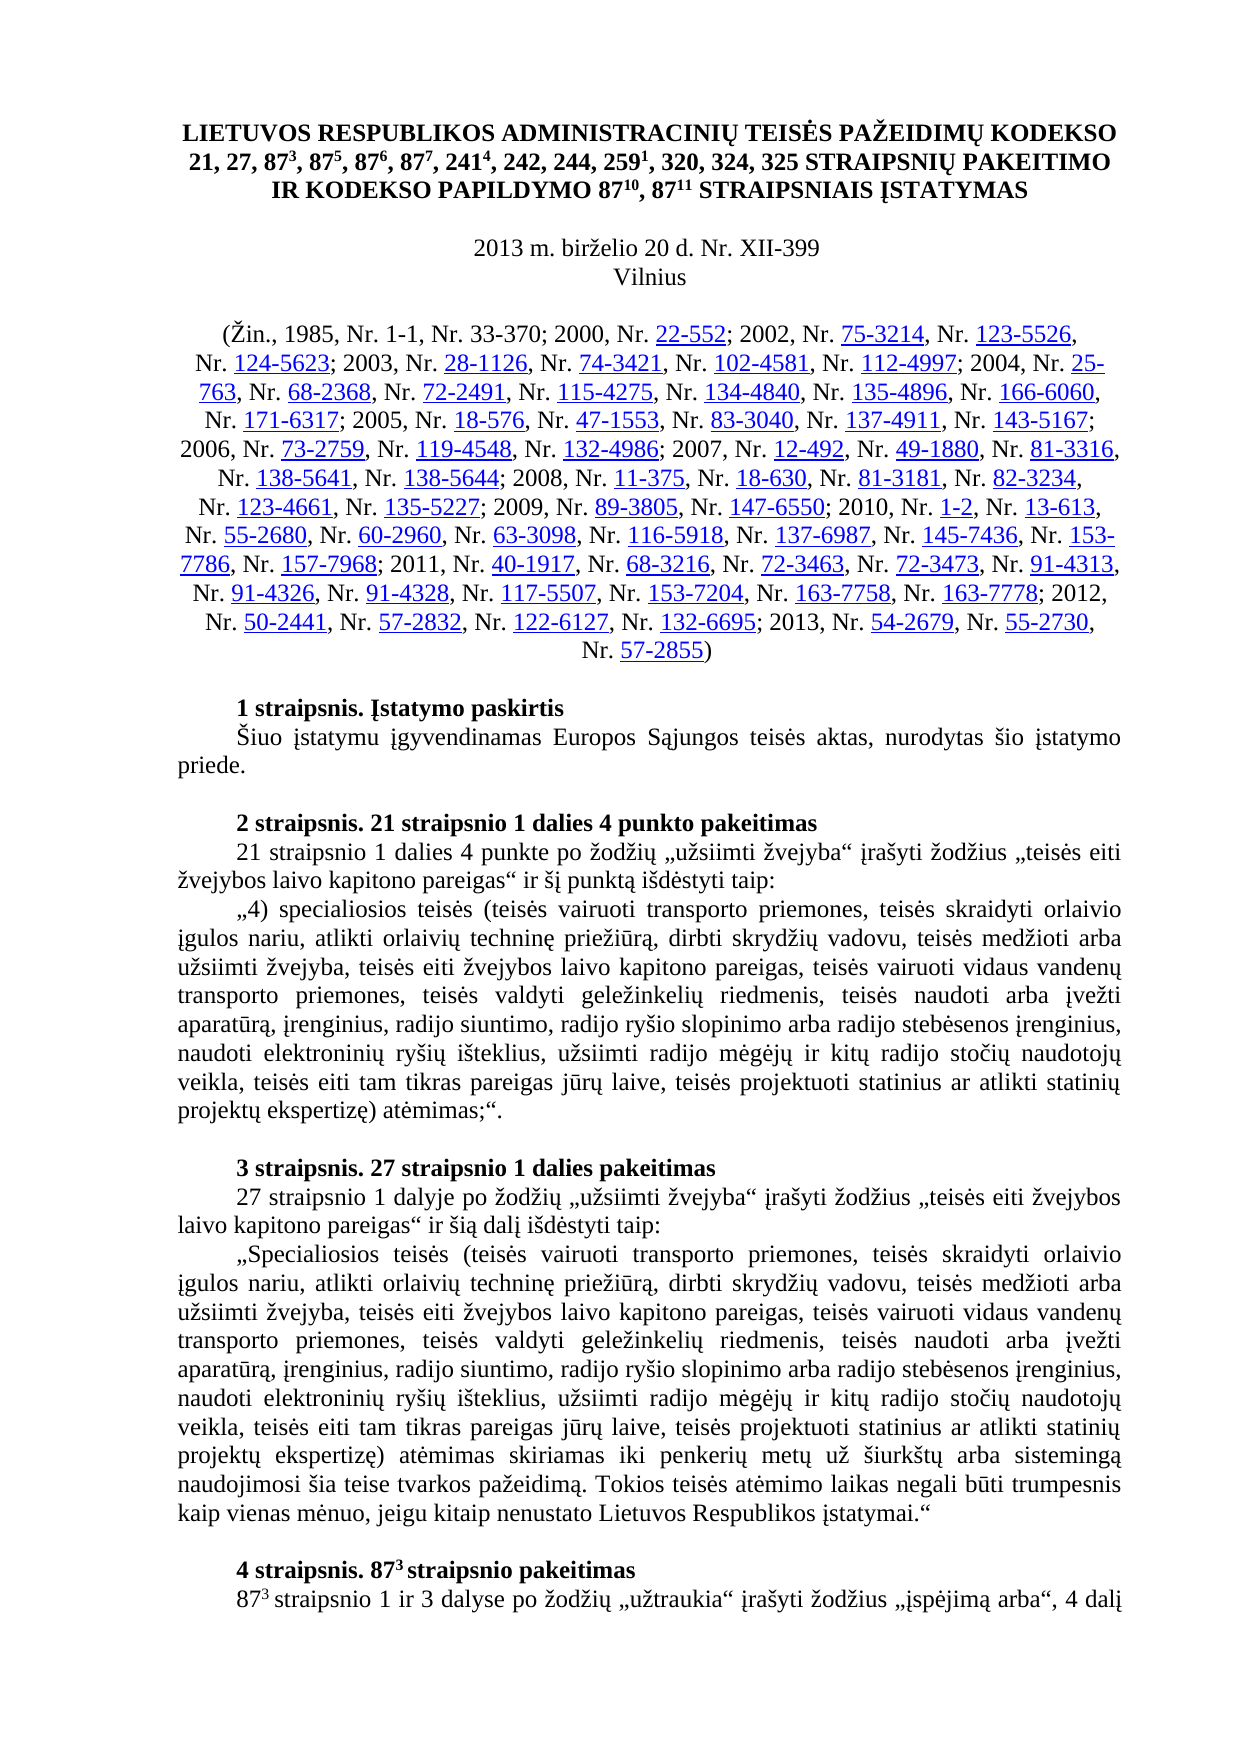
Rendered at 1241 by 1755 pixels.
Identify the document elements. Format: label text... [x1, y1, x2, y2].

text 2 straipsnis. 21 straipsnio 1 dalies 4 punkto pakeitimas [177, 808, 1122, 837]
text (Žin., 1985, Nr. 1-1, Nr. 33-370; 2000, Nr. 22-552; 2002, Nr. 75-3214, Nr. 123-5526, Nr. 124-5623; 2003, Nr. 28-1126, Nr. 74-3421, Nr. 102-4581, Nr. 112-4997; 2004, Nr. 25-763, Nr. 68-2368, Nr. 72-2491, Nr. 115-4275, Nr. 134-4840, Nr. 135-4896, Nr. 166-6060, Nr. 171-6317; 2005, Nr. 18-576, Nr. 47-1553, Nr. 83-3040, Nr. 137-4911, Nr. 143-5167; 2006, Nr. 73-2759, Nr. 119-4548, Nr. 132-4986; 2007, Nr. 12-492, Nr. 49-1880, Nr. 81-3316, Nr. 138-5641, Nr. 138-5644; 2008, Nr. 11-375, Nr. 18-630, Nr. 81-3181, Nr. 82-3234, Nr. 123-4661, Nr. 135-5227; 2009, Nr. 89-3805, Nr. 147-6550; 2010, Nr. 1-2, Nr. 13-613, Nr. 55-2680, Nr. 60-2960, Nr. 63-3098, Nr. 116-5918, Nr. 137-6987, Nr. 145-7436, Nr. 153-7786, Nr. 157-7968; 2011, Nr. 40-1917, Nr. 68-3216, Nr. 72-3463, Nr. 72-3473, Nr. 91-4313, Nr. 91-4326, Nr. 91-4328, Nr. 117-5507, Nr. 153-7204, Nr. 163-7758, Nr. 163-7778; 2012, Nr. 50-2441, Nr. 57-2832, Nr. 122-6127, Nr. 132-6695; 2013, Nr. 54-2679, Nr. 55-2730, Nr. 57-2855) [177, 319, 1122, 664]
text 21 straipsnio 1 dalies 4 punkte po žodžių „užsiimti žvejyba“ įrašyti žodžius „teisės eiti žvejybos laivo kapitono pareigas“ ir šį punktą išdėstyti taip: [177, 837, 1122, 894]
text „Specialiosios teisės (teisės vairuoti transporto priemones, teisės skraidyti orlaivio įgulos nariu, atlikti orlaivių techninę priežiūrą, dirbti skrydžių vadovu, teisės medžioti arba užsiimti žvejyba, teisės eiti žvejybos laivo kapitono pareigas, teisės vairuoti vidaus vandenų transporto priemones, teisės valdyti geležinkelių riedmenis, teisės naudoti arba įvežti aparatūrą, įrenginius, radijo siuntimo, radijo ryšio slopinimo arba radijo stebėsenos įrenginius, naudoti elektroninių ryšių išteklius, užsiimti radijo mėgėjų ir kitų radijo stočių naudotojų veikla, teisės eiti tam tikras pareigas jūrų laive, teisės projektuoti statinius ar atlikti statinių projektų ekspertizę) atėmimas skiriamas iki penkerių metų už šiurkštų arba sistemingą naudojimosi šia teise tvarkos pažeidimą. Tokios teisės atėmimo laikas negali būti trumpesnis kaip vienas mėnuo, jeigu kitaip nenustato Lietuvos Respublikos įstatymai.“ [177, 1239, 1122, 1527]
text 4 straipsnis. 873 straipsnio pakeitimas [177, 1556, 1122, 1584]
text 2013 m. birželio 20 d. Nr. XII-399 [177, 233, 1122, 262]
text 3 straipsnis. 27 straipsnio 1 dalies pakeitimas [177, 1153, 1122, 1182]
text Vilnius [177, 262, 1122, 291]
text Šiuo įstatymu įgyvendinamas Europos Sąjungos teisės aktas, nurodytas šio įstatymo priede. [177, 722, 1122, 779]
text LIETUVOS RESPUBLIKOS ADMINISTRACINIŲ TEISĖS PAŽEIDIMŲ KODEKSO 21, 27, 873, 875, 876, 877, 2414, 242, 244, 2591, 320, 324, 325 STRAIPSNIŲ PAKEITIMO IR KODEKSO PAPILDYMO 8710, 8711 STRAIPSNIAIS ĮSTATYMAS [177, 118, 1122, 204]
text 1 straipsnis. Įstatymo paskirtis [177, 693, 1122, 722]
text 27 straipsnio 1 dalyje po žodžių „užsiimti žvejyba“ įrašyti žodžius „teisės eiti žvejybos laivo kapitono pareigas“ ir šią dalį išdėstyti taip: [177, 1182, 1122, 1239]
text „4) specialiosios teisės (teisės vairuoti transporto priemones, teisės skraidyti orlaivio įgulos nariu, atlikti orlaivių techninę priežiūrą, dirbti skrydžių vadovu, teisės medžioti arba užsiimti žvejyba, teisės eiti žvejybos laivo kapitono pareigas, teisės vairuoti vidaus vandenų transporto priemones, teisės valdyti geležinkelių riedmenis, teisės naudoti arba įvežti aparatūrą, įrenginius, radijo siuntimo, radijo ryšio slopinimo arba radijo stebėsenos įrenginius, naudoti elektroninių ryšių išteklius, užsiimti radijo mėgėjų ir kitų radijo stočių naudotojų veikla, teisės eiti tam tikras pareigas jūrų laive, teisės projektuoti statinius ar atlikti statinių projektų ekspertizę) atėmimas;“. [177, 894, 1122, 1124]
text 873 straipsnio 1 ir 3 dalyse po žodžių „užtraukia“ įrašyti žodžius „įspėjimą arba“, 4 dalį [177, 1584, 1122, 1613]
